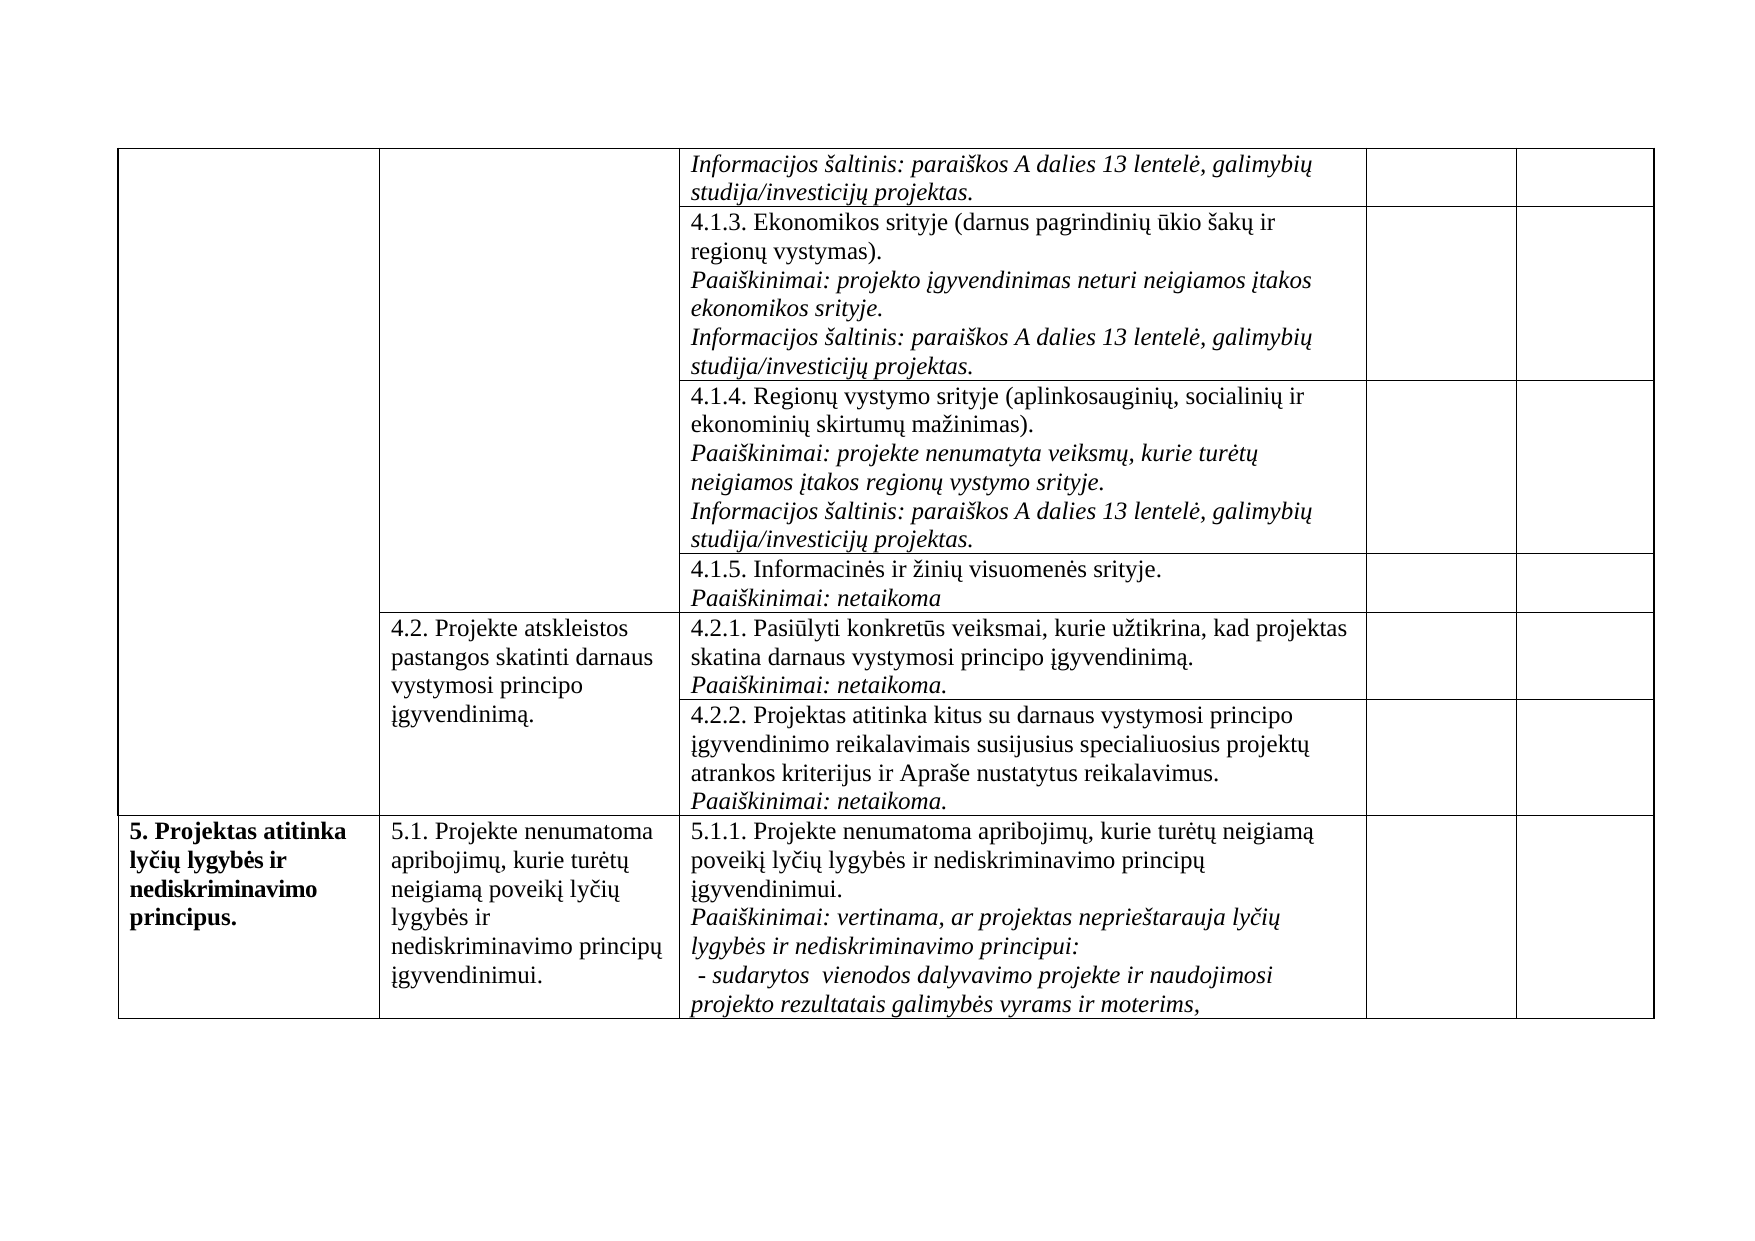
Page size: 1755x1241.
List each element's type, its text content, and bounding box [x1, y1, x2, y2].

table_cell [1517, 207, 1653, 380]
table_cell 4.2.2. Projektas atitinka kitus su darnaus vystymosi principo įgyvendinimo reikalavimais susijusius specialiuosius projektų atrankos kriterijus ir Apraše nustatytus reikalavimus. Paaiškinimai: netaikoma. [680, 700, 1366, 815]
table_cell [1367, 613, 1516, 699]
table_cell [1517, 149, 1653, 206]
table_cell [1517, 554, 1653, 612]
table_cell [1367, 554, 1516, 612]
table_cell [1517, 381, 1653, 553]
table_cell 5.1.1. Projekte nenumatoma apribojimų, kurie turėtų neigiamą poveikį lyčių lygybės ir nediskriminavimo principų įgyvendinimui. Paaiškinimai: vertinama, ar projektas neprieštarauja lyčių lygybės ir nediskriminavimo principui: - sudarytos vienodos dalyvavimo projekte ir naudojimosi projekto rezultatais galimybės vyrams ir moterims, [680, 816, 1366, 1017]
table_cell [1367, 381, 1516, 553]
table_cell [1517, 700, 1653, 815]
table_cell [1367, 816, 1516, 1017]
table_cell [1367, 149, 1516, 206]
table_cell [1367, 207, 1516, 380]
table_cell [1517, 613, 1653, 699]
table_cell 4.1.5. Informacinės ir žinių visuomenės srityje. Paaiškinimai: netaikoma [680, 554, 1366, 612]
table_cell [1517, 816, 1653, 1017]
table_cell 4.1.4. Regionų vystymo srityje (aplinkosauginių, socialinių ir ekonominių skirtumų mažinimas). Paaiškinimai: projekte nenumatyta veiksmų, kurie turėtų neigiamos įtakos regionų vystymo srityje. Informacijos šaltinis: paraiškos A dalies 13 lentelė, galimybių studija/investicijų projektas. [680, 381, 1366, 553]
table_cell [380, 149, 679, 612]
table_cell [1367, 700, 1516, 815]
table_cell 4.1.3. Ekonomikos srityje (darnus pagrindinių ūkio šakų ir regionų vystymas). Paaiškinimai: projekto įgyvendinimas neturi neigiamos įtakos ekonomikos srityje. Informacijos šaltinis: paraiškos A dalies 13 lentelė, galimybių studija/investicijų projektas. [680, 207, 1366, 380]
table_cell 4.2.1. Pasiūlyti konkretūs veiksmai, kurie užtikrina, kad projektas skatina darnaus vystymosi principo įgyvendinimą. Paaiškinimai: netaikoma. [680, 613, 1366, 699]
table_cell Informacijos šaltinis: paraiškos A dalies 13 lentelė, galimybių studija/investicijų projektas. [680, 149, 1366, 206]
table_cell 5.1. Projekte nenumatoma apribojimų, kurie turėtų neigiamą poveikį lyčių lygybės ir nediskriminavimo principų įgyvendinimui. [380, 816, 679, 1017]
table_cell 5. Projektas atitinka lyčių lygybės ir nediskriminavimo principus. [119, 816, 379, 1017]
table_cell [119, 149, 379, 815]
table_cell 4.2. Projekte atskleistos pastangos skatinti darnaus vystymosi principo įgyvendinimą. [380, 613, 679, 815]
